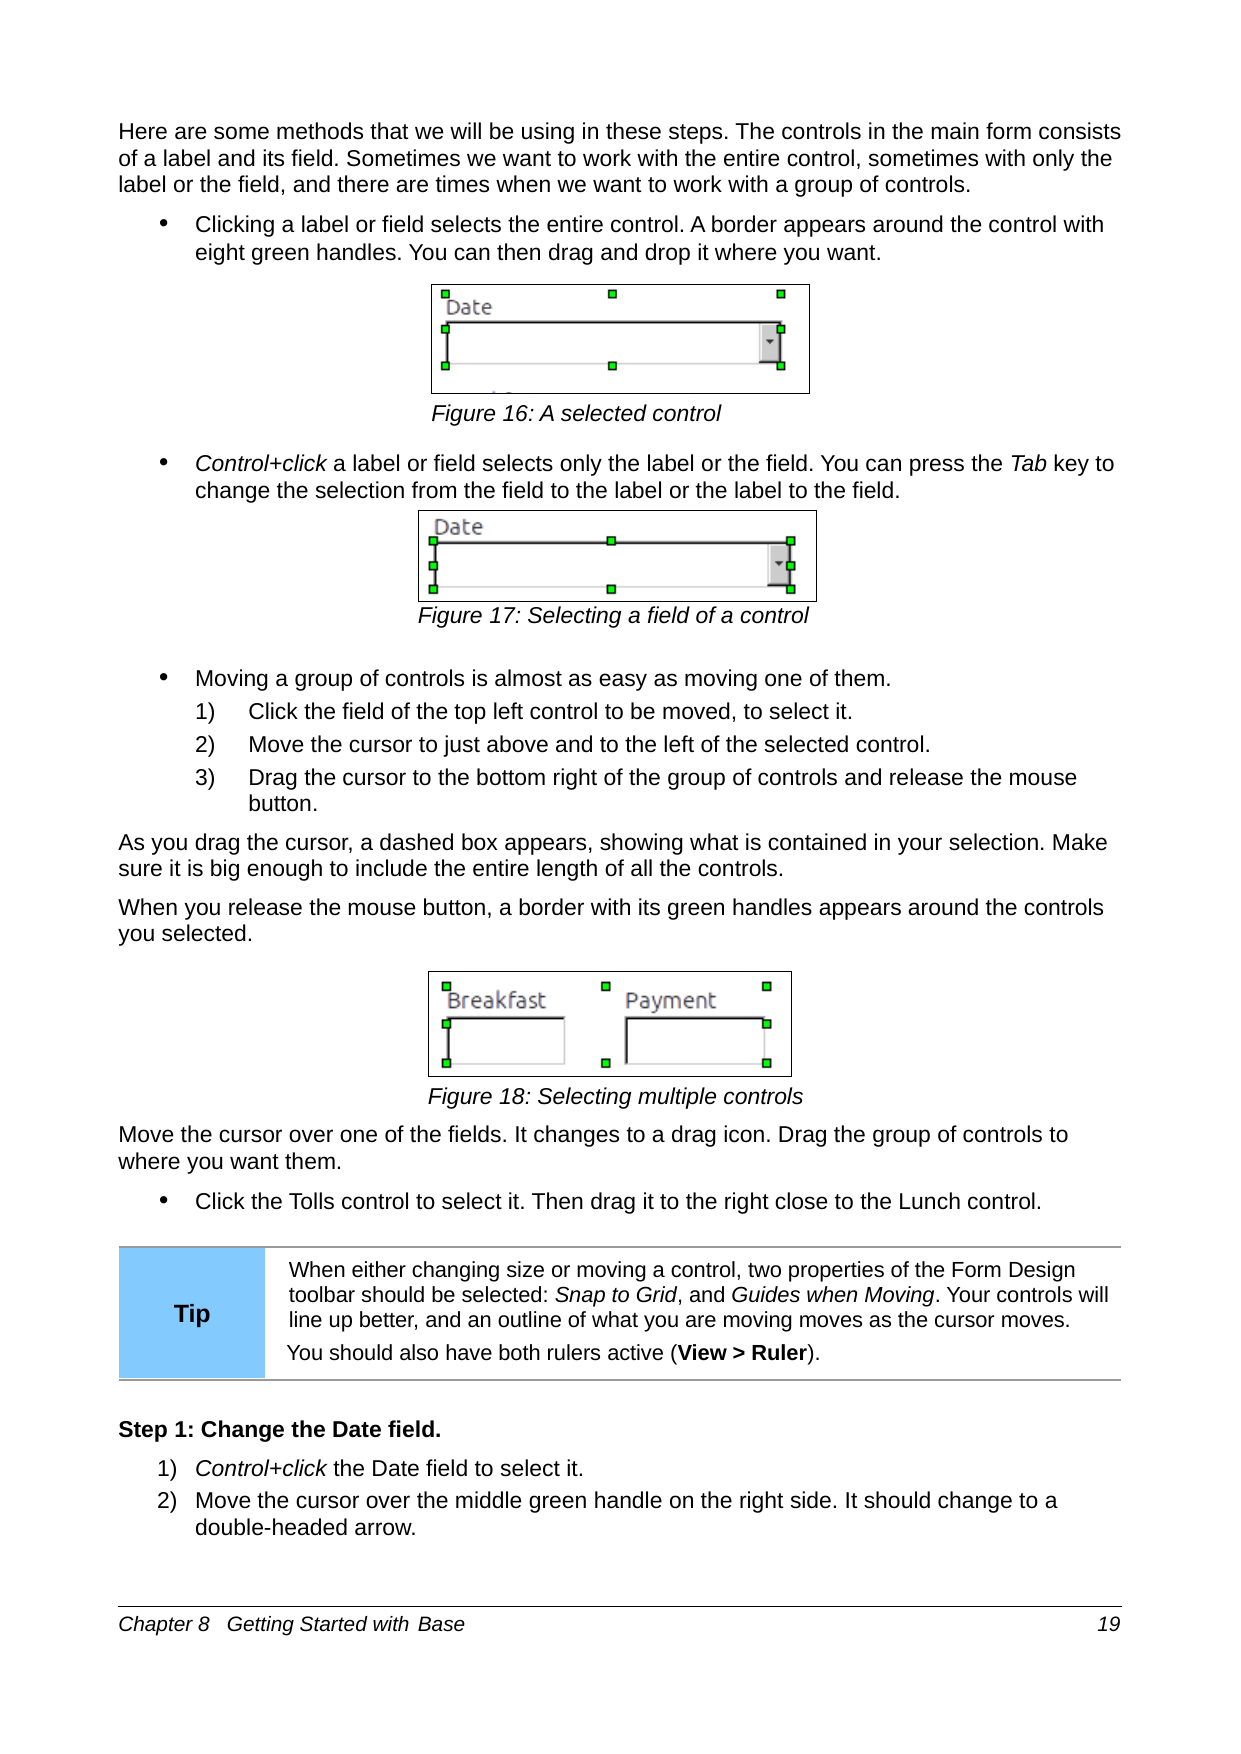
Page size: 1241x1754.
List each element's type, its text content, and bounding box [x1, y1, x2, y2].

list Click the Tolls control to select it. Then drag it to the right close to the Lunch control. [156, 1187, 1122, 1216]
list Click the field of the top left control to be moved, to select it. [195, 698, 1122, 724]
list Control+click a label or field selects only the label or the field. You can press the Tab key to change the selection from the field to the label or the label to the field. [156, 448, 1122, 503]
list Moving a group of controls is almost as easy as moving one of them. [156, 663, 1122, 692]
table_header Tip [119, 1248, 265, 1378]
text Figure 16: A selected control [431, 400, 809, 427]
text As you drag the cursor, a dashed box appears, showing what is contained in your selection. Make sure it is big enough to include the entire length of all the controls. [118, 829, 1122, 881]
text Here are some methods that we will be using in these steps. The controls in the main form consists of a label and its field. Sometimes we want to work with the entire control, sometimes with only the label or the field, and there are times when we want to work with a group of controls. [118, 118, 1122, 197]
text Step 1: Change the Date field. [118, 1416, 1122, 1442]
list Drag the cursor to the bottom right of the group of controls and release the mouse button. [195, 763, 1122, 816]
list Move the cursor to just above and to the left of the selected control. [195, 731, 1122, 757]
picture [429, 972, 791, 1076]
table_header When either changing size or moving a control, two properties of the Form Design toolbar should be selected: Snap to Grid, and Guides when Moving. Your controls will line up better, and an outline of what you are moving moves as the cursor moves. You should also have both rulers active (View > Ruler). [265, 1248, 1121, 1378]
picture [432, 285, 809, 393]
picture [419, 511, 816, 601]
list Move the cursor over the middle green handle on the right side. It should change to a double-headed arrow. [177, 1487, 1122, 1540]
text Figure 17: Selecting a field of a control [418, 509, 822, 628]
list Control+click the Date field to select it. [177, 1455, 1122, 1481]
list Clicking a label or field selects the entire control. A border appears around the control with eight green handles. You can then drag and drop it where you want. [156, 210, 1122, 265]
text When you release the mouse button, a border with its green handles appears around the controls you selected. [118, 894, 1122, 947]
text Move the cursor over one of the fields. It changes to a drag icon. Drag the group of controls to where you want them. [118, 1121, 1122, 1174]
text Figure 18: Selecting multiple controls [428, 1083, 813, 1109]
